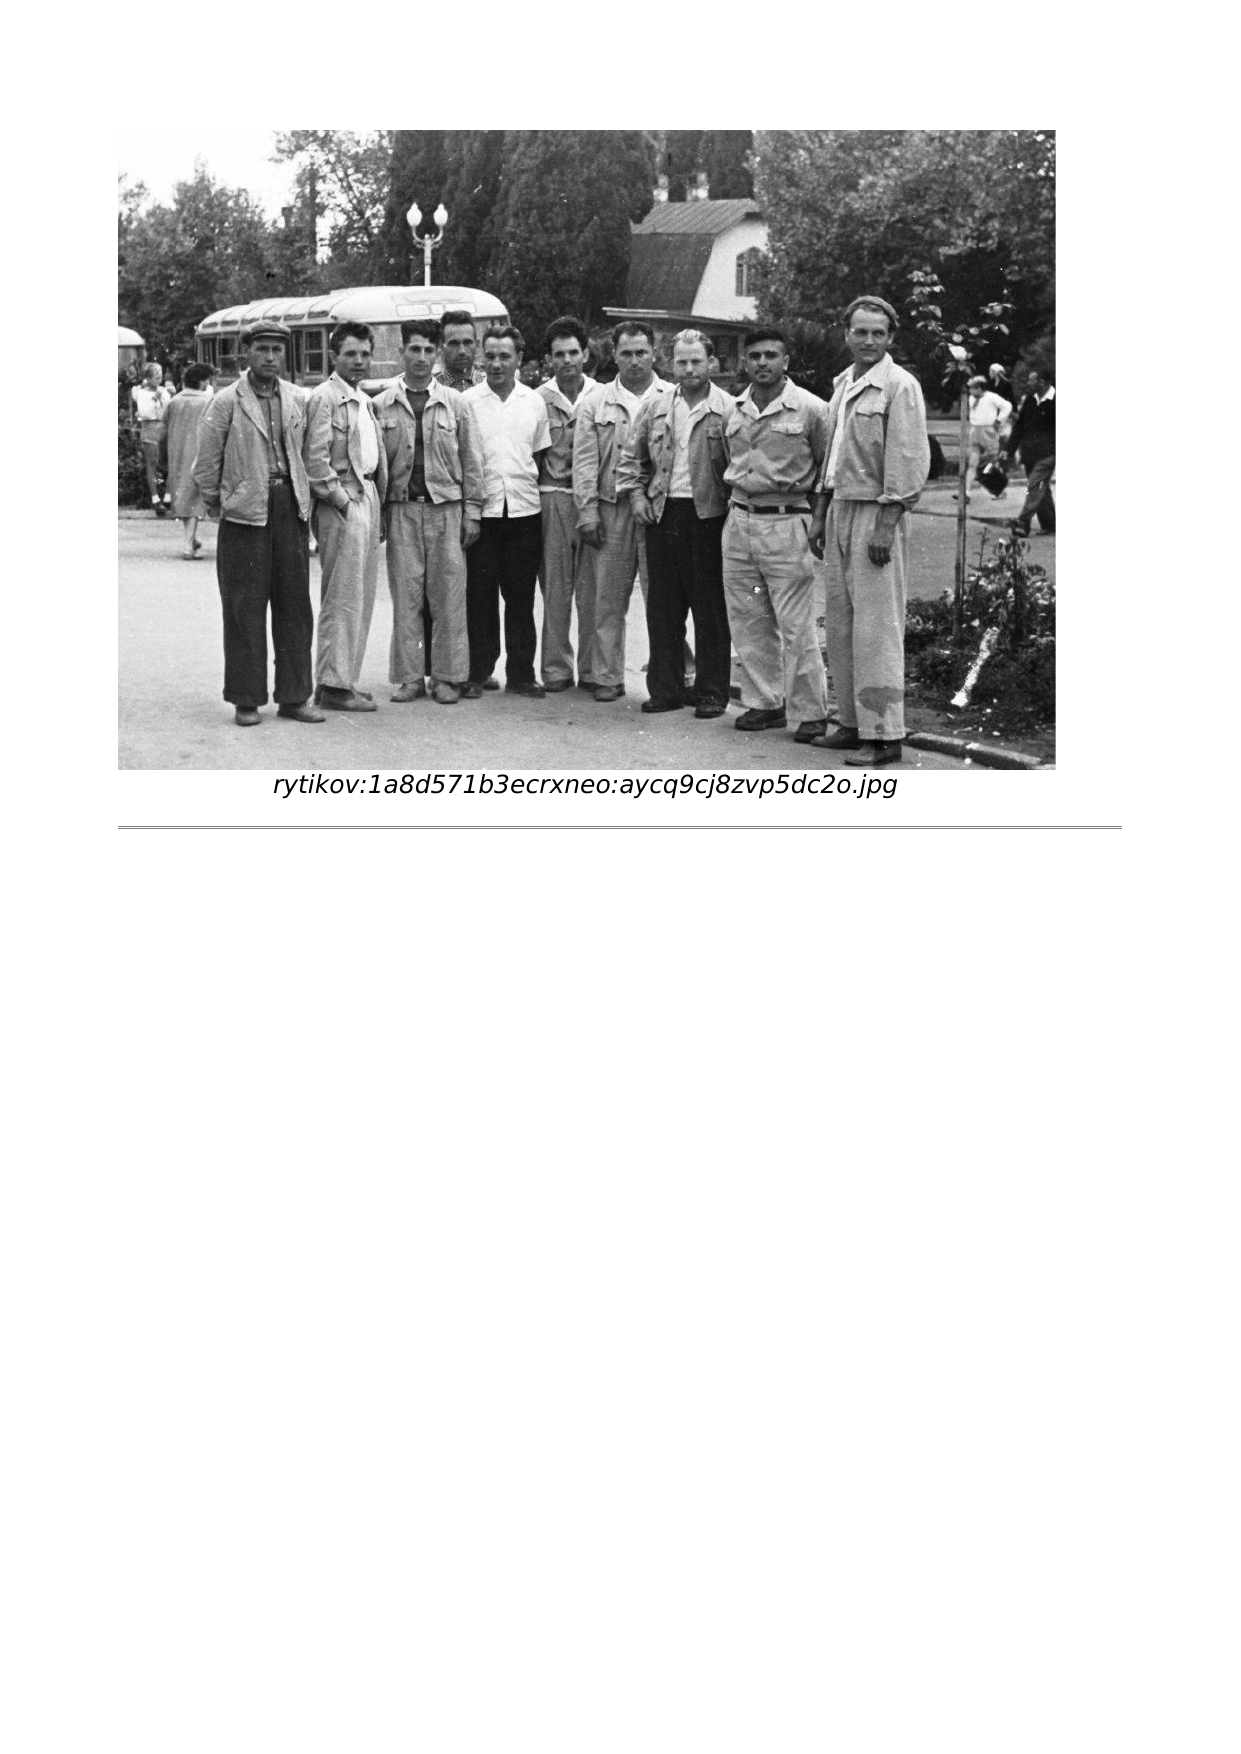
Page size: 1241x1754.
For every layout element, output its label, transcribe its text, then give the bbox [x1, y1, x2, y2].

text rytikov:1a8d571b3ecrxneo:aycq9cj8zvp5dc2o.jpg [118, 770, 1056, 799]
picture [118, 130, 1056, 770]
